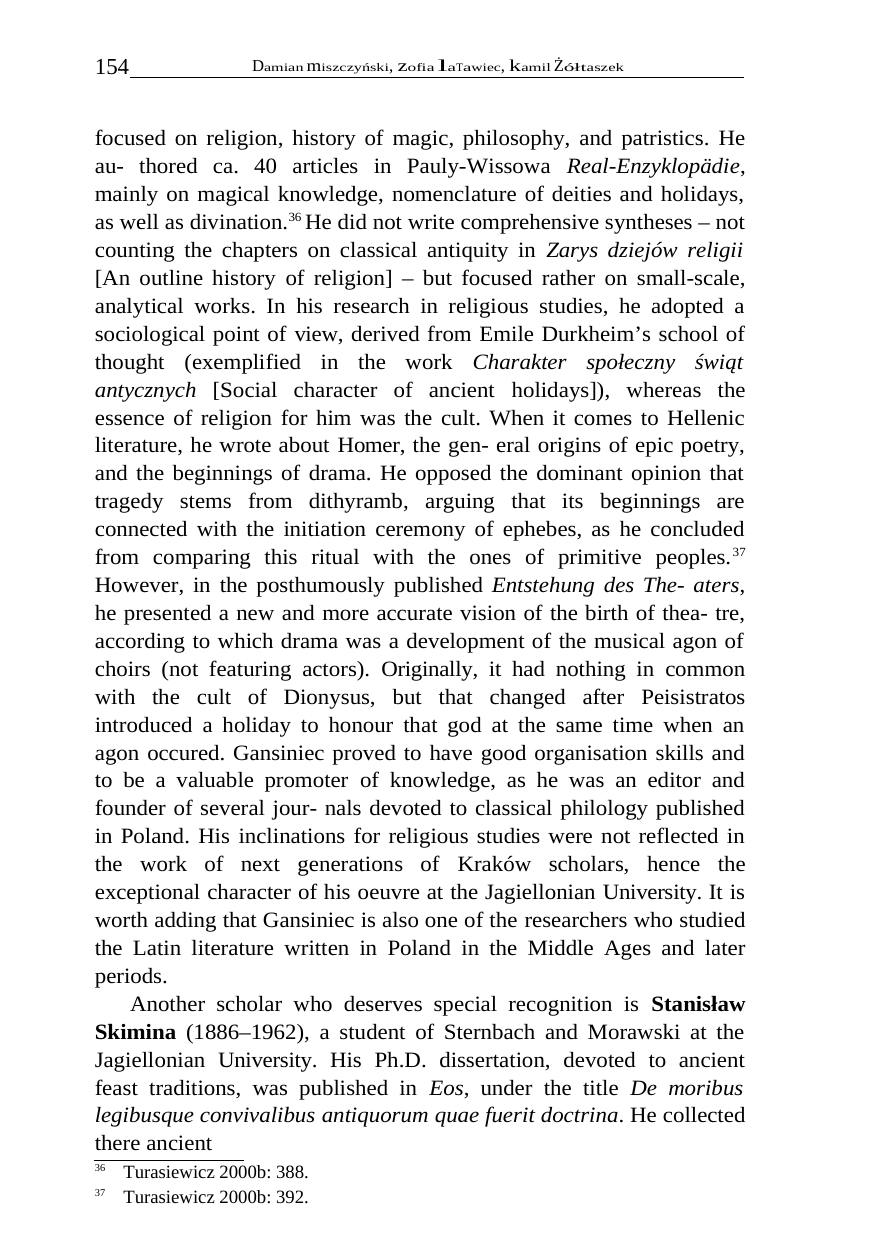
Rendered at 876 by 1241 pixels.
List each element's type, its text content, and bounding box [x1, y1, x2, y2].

text Another scholar who deserves special recognition is Stanisław Skimina (1886–1962), a student of Sternbach and Morawski at the Jagiellonian University. His Ph.D. dissertation, devoted to ancient feast traditions, was published in Eos, under the title De moribus legibusque convivalibus antiquorum quae fuerit doctrina. He collected there ancient [94, 991, 745, 1156]
text 37 Turasiewicz 2000b: 392. [94, 1186, 756, 1207]
text 36 Turasiewicz 2000b: 388. [94, 1161, 756, 1183]
text focused on religion, history of magic, philosophy, and patristics. He au- thored ca. 40 articles in Pauly-Wissowa Real-Enzyklopädie, mainly on magical knowledge, nomenclature of deities and holidays, as well as divination.36 He did not write comprehensive syntheses – not counting the chapters on classical antiquity in Zarys dziejów religii [An outline history of religion] – but focused rather on small-scale, analytical works. In his research in religious studies, he adopted a sociological point of view, derived from Emile Durkheim’s school of thought (exemplified in the work Charakter społeczny świąt antycznych [Social character of ancient holidays]), whereas the essence of religion for him was the cult. When it comes to Hellenic literature, he wrote about Homer, the gen- eral origins of epic poetry, and the beginnings of drama. He opposed the dominant opinion that tragedy stems from dithyramb, arguing that its beginnings are connected with the initiation ceremony of ephebes, as he concluded from comparing this ritual with the ones of primitive peoples.37 However, in the posthumously published Entstehung des The- aters, he presented a new and more accurate vision of the birth of thea- tre, according to which drama was a development of the musical agon of choirs (not featuring actors). Originally, it had nothing in common with the cult of Dionysus, but that changed after Peisistratos introduced a holiday to honour that god at the same time when an agon occured. Gansiniec proved to have good organisation skills and to be a valuable promoter of knowledge, as he was an editor and founder of several jour- nals devoted to classical philology published in Poland. His inclinations for religious studies were not reflected in the work of next generations of Kraków scholars, hence the exceptional character of his oeuvre at the Jagiellonian University. It is worth adding that Gansiniec is also one of the researchers who studied the Latin literature written in Poland in the Middle Ages and later periods. [94, 125, 746, 988]
